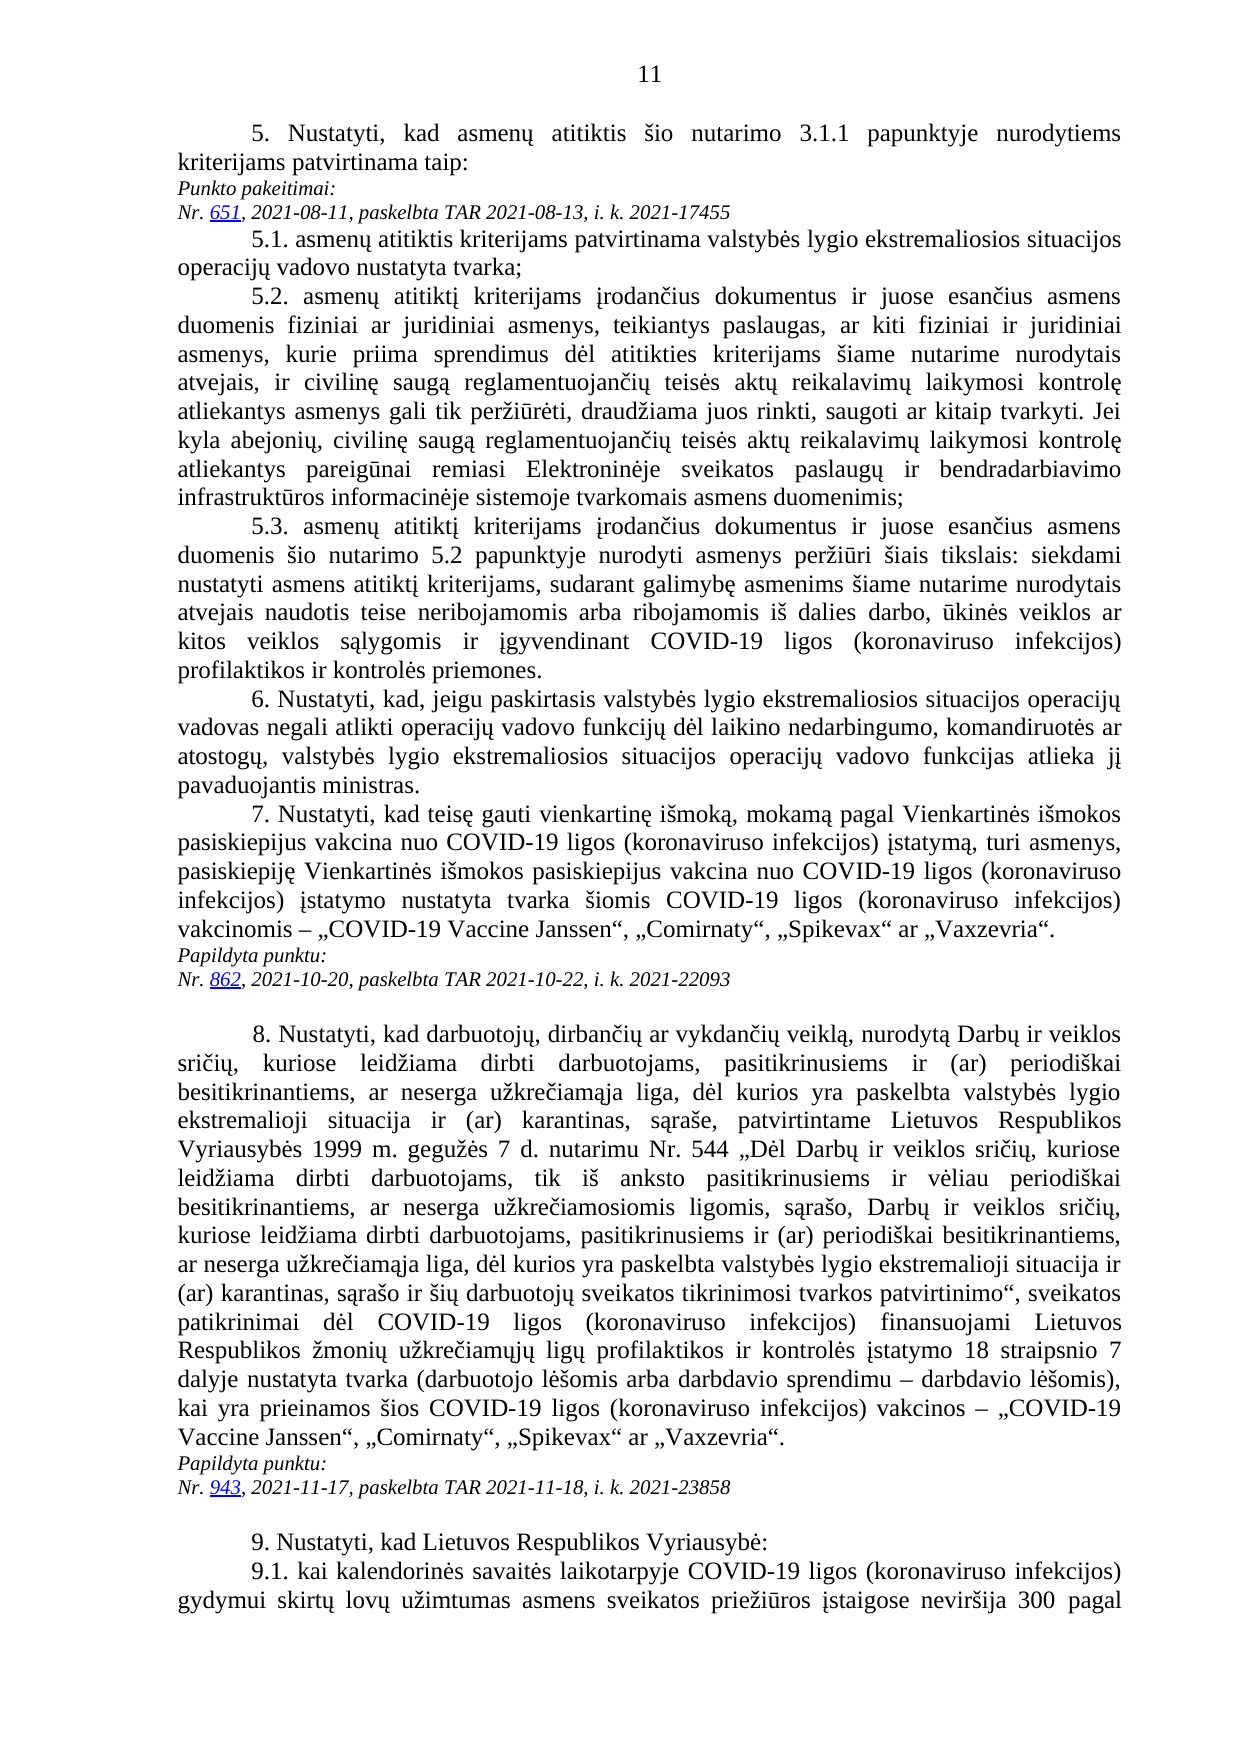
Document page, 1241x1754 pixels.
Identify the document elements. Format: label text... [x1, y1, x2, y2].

text 5.2. asmenų atitiktį kriterijams įrodančius dokumentus ir juose esančius asmens duomenis fiziniai ar juridiniai asmenys, teikiantys paslaugas, ar kiti fiziniai ir juridiniai asmenys, kurie priima sprendimus dėl atitikties kriterijams šiame nutarime nurodytais atvejais, ir civilinę saugą reglamentuojančių teisės aktų reikalavimų laikymosi kontrolę atliekantys asmenys gali tik peržiūrėti, draudžiama juos rinkti, saugoti ar kitaip tvarkyti. Jei kyla abejonių, civilinę saugą reglamentuojančių teisės aktų reikalavimų laikymosi kontrolę atliekantys pareigūnai remiasi Elektroninėje sveikatos paslaugų ir bendradarbiavimo infrastruktūros informacinėje sistemoje tvarkomais asmens duomenimis; [177, 281, 1122, 511]
text 5.1. asmenų atitiktis kriterijams patvirtinama valstybės lygio ekstremaliosios situacijos operacijų vadovo nustatyta tvarka; [177, 224, 1122, 281]
text 6. Nustatyti, kad, jeigu paskirtasis valstybės lygio ekstremaliosios situacijos operacijų vadovas negali atlikti operacijų vadovo funkcijų dėl laikino nedarbingumo, komandiruotės ar atostogų, valstybės lygio ekstremaliosios situacijos operacijų vadovo funkcijas atlieka jį pavaduojantis ministras. [177, 684, 1122, 799]
text 5. Nustatyti, kad asmenų atitiktis šio nutarimo 3.1.1 papunktyje nurodytiems kriterijams patvirtinama taip: [177, 118, 1122, 176]
text Nr. 943, 2021-11-17, paskelbta TAR 2021-11-18, i. k. 2021-23858 [177, 1475, 1122, 1499]
text 9.1. kai kalendorinės savaitės laikotarpyje COVID-19 ligos (koronaviruso infekcijos) gydymui skirtų lovų užimtumas asmens sveikatos priežiūros įstaigose neviršija 300 pagal [177, 1556, 1122, 1614]
text Papildyta punktu: [177, 1451, 1122, 1475]
text Nr. 651, 2021-08-11, paskelbta TAR 2021-08-13, i. k. 2021-17455 [177, 200, 1122, 224]
text 7. Nustatyti, kad teisę gauti vienkartinę išmoką, mokamą pagal Vienkartinės išmokos pasiskiepijus vakcina nuo COVID-19 ligos (koronaviruso infekcijos) įstatymą, turi asmenys, pasiskiepiję Vienkartinės išmokos pasiskiepijus vakcina nuo COVID-19 ligos (koronaviruso infekcijos) įstatymo nustatyta tvarka šiomis COVID-19 ligos (koronaviruso infekcijos) vakcinomis – „COVID-19 Vaccine Janssen“, „Comirnaty“, „Spikevax“ ar „Vaxzevria“. [177, 799, 1122, 942]
text Punkto pakeitimai: [177, 176, 1122, 200]
text 5.3. asmenų atitiktį kriterijams įrodančius dokumentus ir juose esančius asmens duomenis šio nutarimo 5.2 papunktyje nurodyti asmenys peržiūri šiais tikslais: siekdami nustatyti asmens atitiktį kriterijams, sudarant galimybę asmenims šiame nutarime nurodytais atvejais naudotis teise neribojamomis arba ribojamomis iš dalies darbo, ūkinės veiklos ar kitos veiklos sąlygomis ir įgyvendinant COVID-19 ligos (koronaviruso infekcijos) profilaktikos ir kontrolės priemones. [177, 511, 1122, 684]
text 9. Nustatyti, kad Lietuvos Respublikos Vyriausybė: [177, 1527, 1122, 1556]
text 8. Nustatyti, kad darbuotojų, dirbančių ar vykdančių veiklą, nurodytą Darbų ir veiklos sričių, kuriose leidžiama dirbti darbuotojams, pasitikrinusiems ir (ar) periodiškai besitikrinantiems, ar neserga užkrečiamąja liga, dėl kurios yra paskelbta valstybės lygio ekstremalioji situacija ir (ar) karantinas, sąraše, patvirtintame Lietuvos Respublikos Vyriausybės 1999 m. gegužės 7 d. nutarimu Nr. 544 „Dėl Darbų ir veiklos sričių, kuriose leidžiama dirbti darbuotojams, tik iš anksto pasitikrinusiems ir vėliau periodiškai besitikrinantiems, ar neserga užkrečiamosiomis ligomis, sąrašo, Darbų ir veiklos sričių, kuriose leidžiama dirbti darbuotojams, pasitikrinusiems ir (ar) periodiškai besitikrinantiems, ar neserga užkrečiamąja liga, dėl kurios yra paskelbta valstybės lygio ekstremalioji situacija ir (ar) karantinas, sąrašo ir šių darbuotojų sveikatos tikrinimosi tvarkos patvirtinimo“, sveikatos patikrinimai dėl COVID-19 ligos (koronaviruso infekcijos) finansuojami Lietuvos Respublikos žmonių užkrečiamųjų ligų profilaktikos ir kontrolės įstatymo 18 straipsnio 7 dalyje nustatyta tvarka (darbuotojo lėšomis arba darbdavio sprendimu – darbdavio lėšomis), kai yra prieinamos šios COVID-19 ligos (koronaviruso infekcijos) vakcinos – „COVID-19 Vaccine Janssen“, „Comirnaty“, „Spikevax“ ar „Vaxzevria“. [177, 1019, 1122, 1451]
text Nr. 862, 2021-10-20, paskelbta TAR 2021-10-22, i. k. 2021-22093 [177, 967, 1122, 991]
text Papildyta punktu: [177, 942, 1122, 967]
